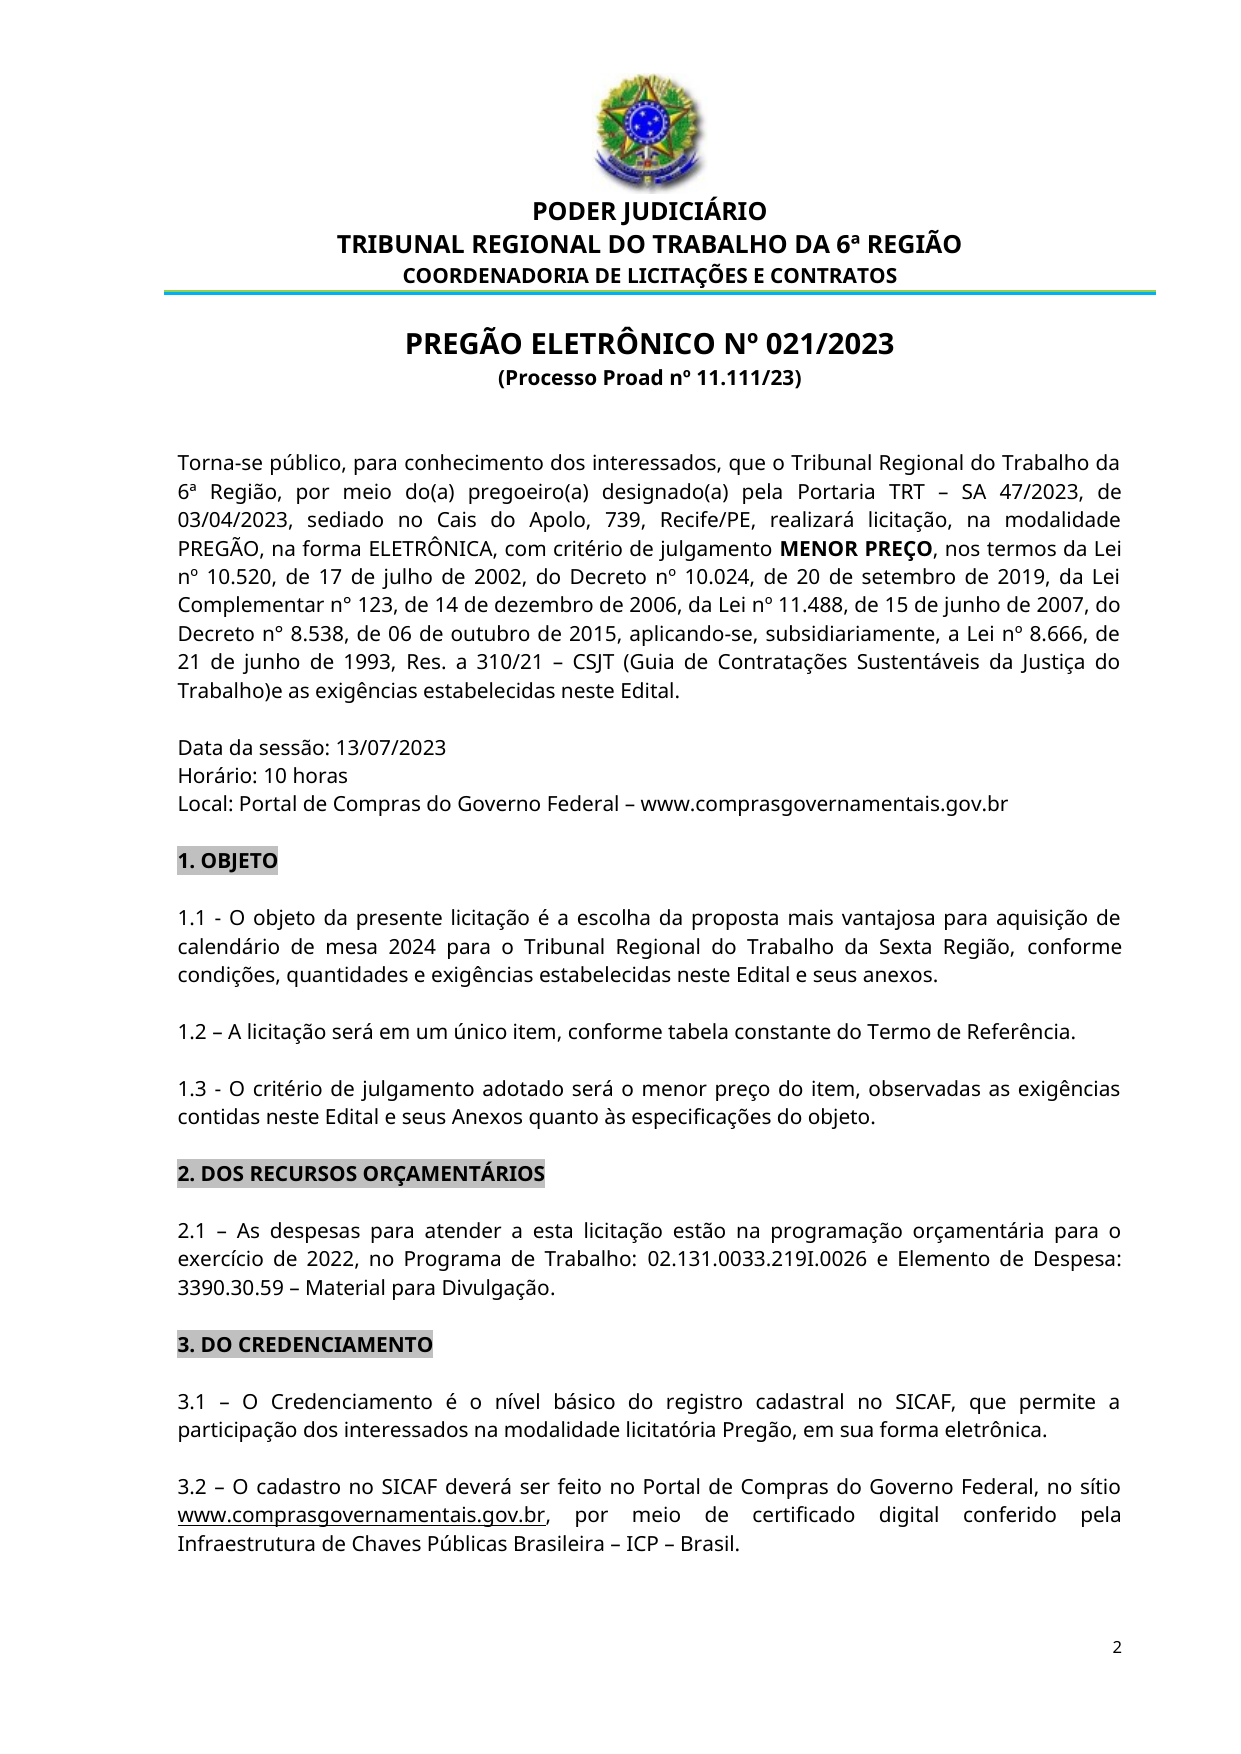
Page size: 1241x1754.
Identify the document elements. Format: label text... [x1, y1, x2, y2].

text 3.2 – O cadastro no SICAF deverá ser feito no Portal de Compras do Governo Federal, no sítio www.comprasgovernamentais.gov.br, por meio de certificado digital conferido pela Infraestrutura de Chaves Públicas Brasileira – ICP – Brasil. [177, 1472, 1122, 1557]
text 1.1 - O objeto da presente licitação é a escolha da proposta mais vantajosa para aquisição de calendário de mesa 2024 para o Tribunal Regional do Trabalho da Sexta Região, conforme condições, quantidades e exigências estabelecidas neste Edital e seus anexos. [177, 903, 1122, 989]
text (Processo Proad nº 11.111/23) [177, 363, 1122, 391]
text TRIBUNAL REGIONAL DO TRABALHO DA 6ª REGIÃO [177, 227, 1122, 261]
text 2. DOS RECURSOS ORÇAMENTÁRIOS [177, 1159, 1122, 1188]
text Data da sessão: 13/07/2023 [177, 733, 1122, 761]
text 1. OBJETO [177, 846, 1122, 875]
text 1.2 – A licitação será em um único item, conforme tabela constante do Termo de Referência. [177, 1017, 1122, 1046]
text 3. DO CREDENCIAMENTO [177, 1330, 1122, 1358]
text Torna-se público, para conhecimento dos interessados, que o Tribunal Regional do Trabalho da 6ª Região, por meio do(a) pregoeiro(a) designado(a) pela Portaria TRT – SA 47/2023, de 03/04/2023, sediado no Cais do Apolo, 739, Recife/PE, realizará licitação, na modalidade PREGÃO, na forma ELETRÔNICA, com critério de julgamento MENOR PREÇO, nos termos da Lei nº 10.520, de 17 de julho de 2002, do Decreto nº 10.024, de 20 de setembro de 2019, da Lei Complementar n° 123, de 14 de dezembro de 2006, da Lei nº 11.488, de 15 de junho de 2007, do Decreto n° 8.538, de 06 de outubro de 2015, aplicando-se, subsidiariamente, a Lei nº 8.666, de 21 de junho de 1993, Res. a 310/21 – CSJT (Guia de Contratações Sustentáveis da Justiça do Trabalho)e as exigências estabelecidas neste Edital. [177, 448, 1122, 704]
text 1.3 - O critério de julgamento adotado será o menor preço do item, observadas as exigências contidas neste Edital e seus Anexos quanto às especificações do objeto. [177, 1074, 1122, 1131]
text PREGÃO ELETRÔNICO Nº 021/2023 [177, 323, 1122, 363]
text PODER JUDICIÁRIO [177, 193, 1122, 227]
text Local: Portal de Compras do Governo Federal – www.comprasgovernamentais.gov.br [177, 789, 1122, 818]
text COORDENADORIA DE LICITAÇÕES E CONTRATOS [177, 261, 1122, 290]
text 3.1 – O Credenciamento é o nível básico do registro cadastral no SICAF, que permite a participação dos interessados na modalidade licitatória Pregão, em sua forma eletrônica. [177, 1387, 1122, 1444]
text 2.1 – As despesas para atender a esta licitação estão na programação orçamentária para o exercício de 2022, no Programa de Trabalho: 02.131.0033.219I.0026 e Elemento de Despesa: 3390.30.59 – Material para Divulgação. [177, 1216, 1122, 1301]
text Horário: 10 horas [177, 761, 1122, 789]
